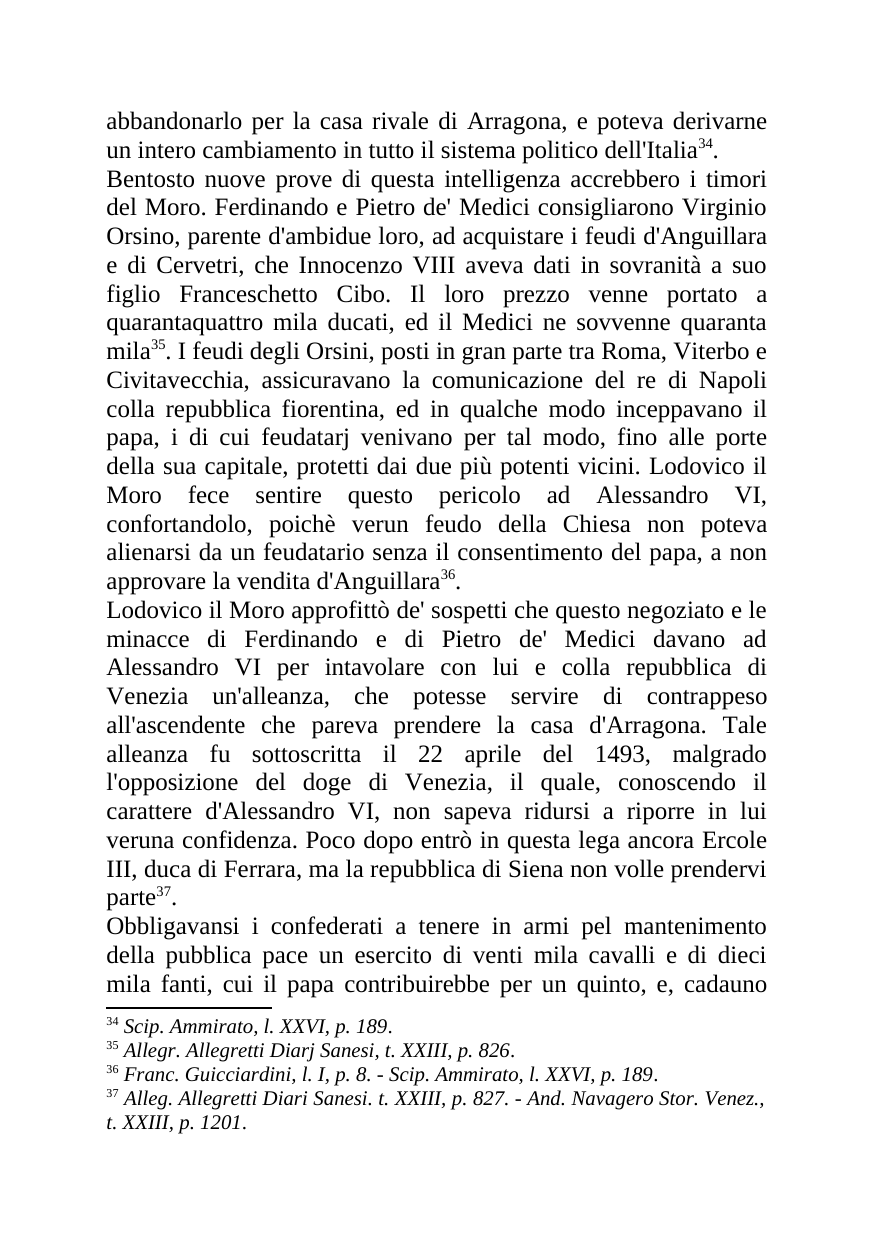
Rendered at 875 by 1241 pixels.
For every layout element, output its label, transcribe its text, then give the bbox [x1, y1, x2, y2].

text Alleg. Allegretti Diari Sanesi. t. XXIII, p. 827. - And. Navagero Stor. Venez., t. XXIII, p. 1201. [106, 1086, 768, 1134]
text Bentosto nuove prove di questa intelligenza accrebbero i timori del Moro. Ferdinando e Pietro de' Medici consigliarono Virginio Orsino, parente d'ambidue loro, ad acquistare i feudi d'Anguillara e di Cervetri, che Innocenzo VIII aveva dati in sovranità a suo figlio Franceschetto Cibo. Il loro prezzo venne portato a quarantaquattro mila ducati, ed il Medici ne sovvenne quaranta mila. I feudi degli Orsini, posti in gran parte tra Roma, Viterbo e Civitavecchia, assicuravano la comunicazione del re di Napoli colla repubblica fiorentina, ed in qualche modo inceppavano il papa, i di cui feudatarj venivano per tal modo, fino alle porte della sua capitale, protetti dai due più potenti vicini. Lodovico il Moro fece sentire questo pericolo ad Alessandro VI, confortandolo, poichè verun feudo della Chiesa non poteva alienarsi da un feudatario senza il consentimento del papa, a non approvare la vendita d'Anguillara. [106, 164, 768, 595]
text Allegr. Allegretti Diarj Sanesi, t. XXIII, p. 826. [106, 1038, 768, 1062]
text Obbligavansi i confederati a tenere in armi pel mantenimento della pubblica pace un esercito di venti mila cavalli e di dieci mila fanti, cui il papa contribuirebbe per un quinto, e, cadauno [106, 911, 768, 997]
text abbandonarlo per la casa rivale di Arragona, e poteva derivarne un intero cambiamento in tutto il sistema politico dell'Italia. [106, 106, 768, 164]
text Scip. Ammirato, l. XXVI, p. 189. [106, 1014, 768, 1038]
text Lodovico il Moro approfittò de' sospetti che questo negoziato e le minacce di Ferdinando e di Pietro de' Medici davano ad Alessandro VI per intavolare con lui e colla repubblica di Venezia un'alleanza, che potesse servire di contrappeso all'ascendente che pareva prendere la casa d'Arragona. Tale alleanza fu sottoscritta il 22 aprile del 1493, malgrado l'opposizione del doge di Venezia, il quale, conoscendo il carattere d'Alessandro VI, non sapeva ridursi a riporre in lui veruna confidenza. Poco dopo entrò in questa lega ancora Ercole III, duca di Ferrara, ma la repubblica di Siena non volle prendervi parte. [106, 595, 768, 911]
text Franc. Guicciardini, l. I, p. 8. - Scip. Ammirato, l. XXVI, p. 189. [106, 1062, 768, 1086]
